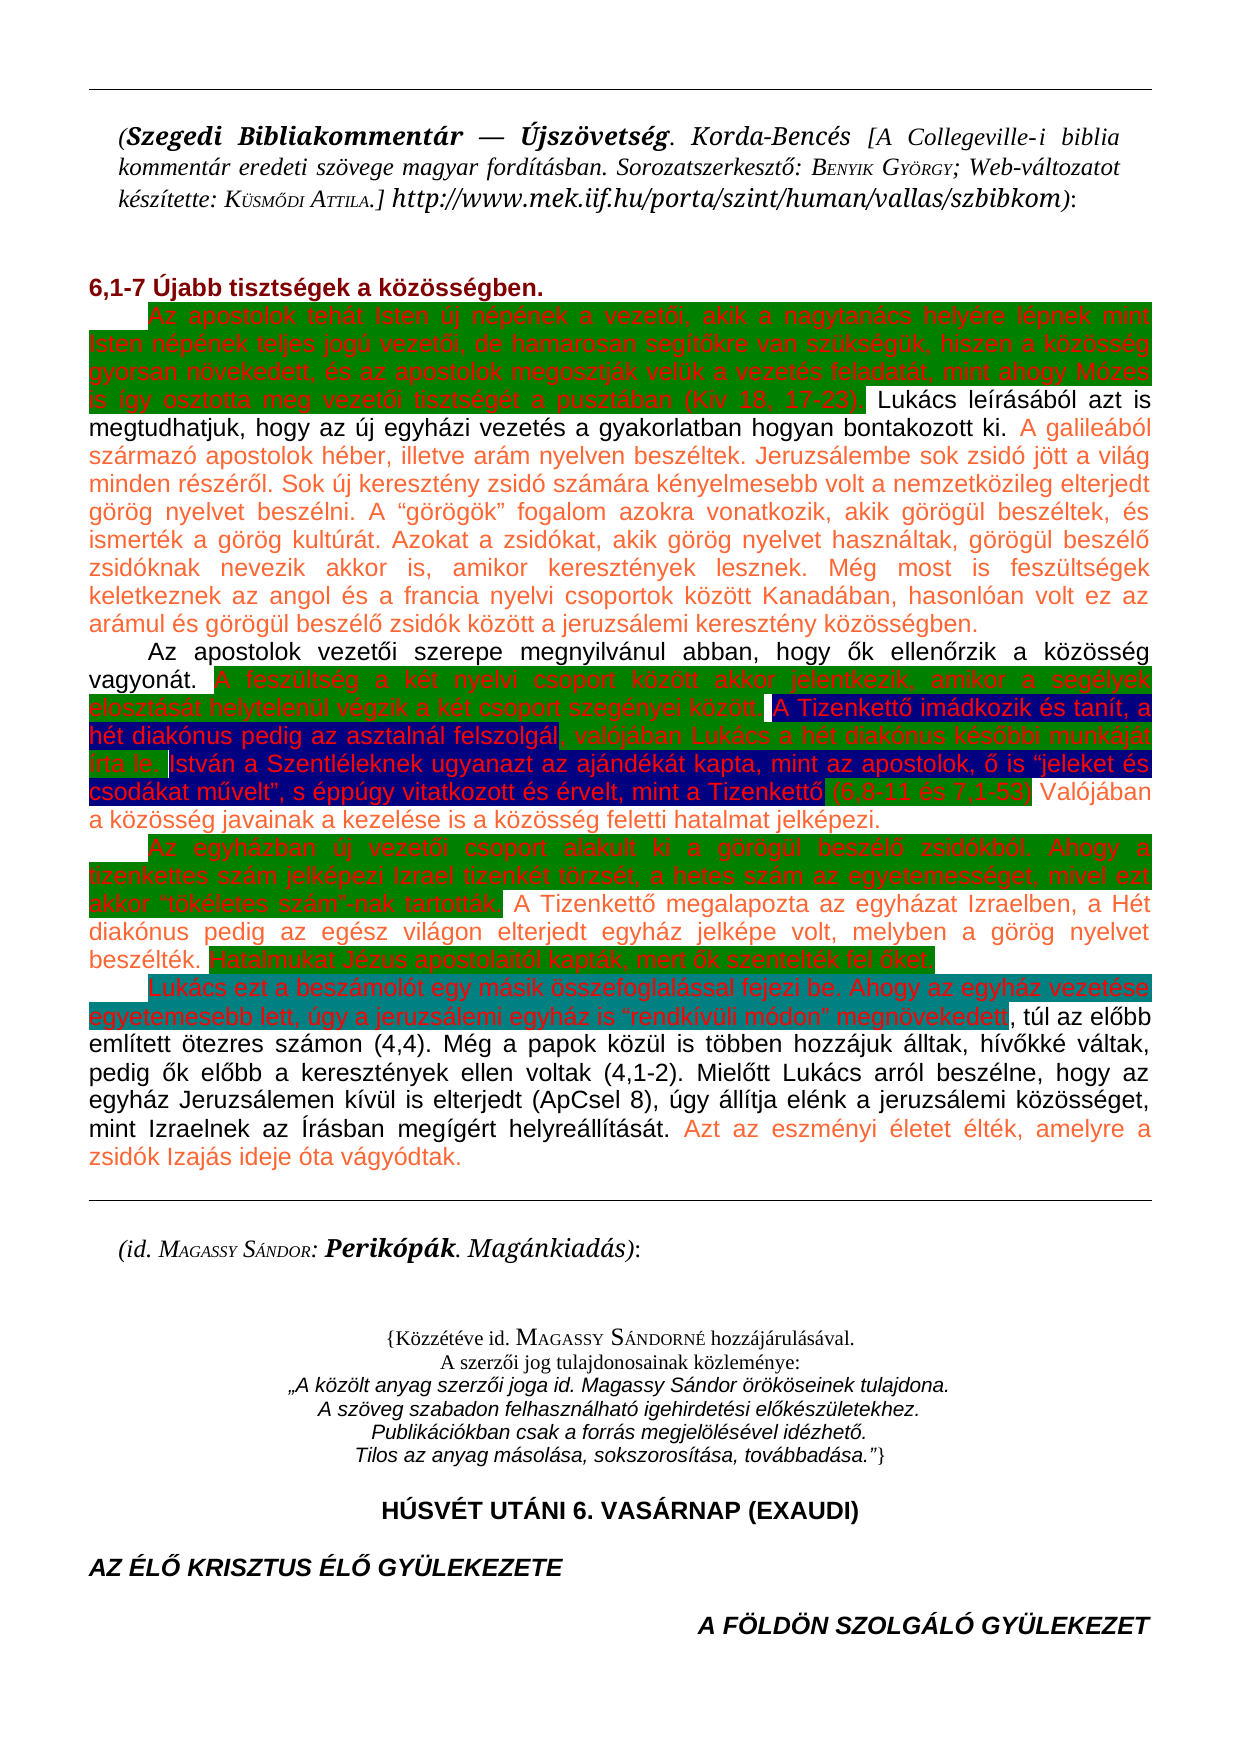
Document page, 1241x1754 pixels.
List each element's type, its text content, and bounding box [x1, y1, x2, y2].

text HÚSVÉT UTÁNI 6. VASÁRNAP (EXAUDI) [88, 1496, 1152, 1524]
text Lukács ezt a beszámolót egy másik összefoglalással fejezi be. Ahogy az egyház vezetése egyetemesebb lett, úgy a jeruzsálemi egyház is “rendkívüli módon” megnövekedett, túl az előbb említett ötezres számon (4,4). Még a papok közül is többen hozzájuk álltak, hívőkké váltak, pedig ők előbb a keresztények ellen voltak (4,1-2). Mielőtt Lukács arról beszélne, hogy az egyház Jeruzsálemen kívül is elterjedt (ApCsel 8), úgy állítja elénk a jeruzsálemi közösséget, mint Izraelnek az Írásban megígért helyreállítását. Azt az eszményi életet élték, amelyre a zsidók Izajás ideje óta vágyódtak. [88, 974, 1152, 1170]
text 6,1-7 Újabb tisztségek a közösségben. [88, 274, 1152, 302]
text Az apostolok vezetői szerepe megnyilvánul abban, hogy ők ellenőrzik a közösség vagyonát. A feszültség a két nyelvi csoport között akkor jelentkezik, amikor a segélyek elosztását helytelenül végzik a két csoport szegényei között. A Tizenkettő imádkozik és tanít, a hét diakónus pedig az asztalnál felszolgál, valójában Lukács a hét diakónus későbbi munkáját írta le. István a Szentléleknek ugyanazt az ajándékát kapta, mint az apostolok, ő is “jeleket és csodákat művelt”, s éppúgy vitatkozott és érvelt, mint a Tizenkettő (6,8-11 és 7,1-53) Valójában a közösség javainak a kezelése is a közösség feletti hatalmat jelképezi. [88, 638, 1152, 834]
text AZ ÉLŐ KRISZTUS ÉLŐ GYÜLEKEZETE [88, 1554, 1152, 1582]
text Az apostolok tehát Isten új népének a vezetői, akik a nagytanács helyére lépnek mint Isten népének teljes jogú vezetői, de hamarosan segítőkre van szükségük, hiszen a közösség gyorsan növekedett, és az apostolok megosztják velük a vezetés feladatát, mint ahogy Mózes is így osztotta meg vezetői tisztségét a pusztában (Kiv 18, 17-23). Lukács leírásából azt is megtudhatjuk, hogy az új egyházi vezetés a gyakorlatban hogyan bontakozott ki. A galileából származó apostolok héber, illetve arám nyelven beszéltek. Jeruzsálembe sok zsidó jött a világ minden részéről. Sok új keresztény zsidó számára kényelmesebb volt a nemzetközileg elterjedt görög nyelvet beszélni. A “görögök” fogalom azokra vonatkozik, akik görögül beszéltek, és ismerték a görög kultúrát. Azokat a zsidókat, akik görög nyelvet használtak, görögül beszélő zsidóknak nevezik akkor is, amikor keresztények lesznek. Még most is feszültségek keletkeznek az angol és a francia nyelvi csoportok között Kanadában, hasonlóan volt ez az arámul és görögül beszélő zsidók között a jeruzsálemi keresztény közösségben. [88, 302, 1152, 638]
text (Szegedi Bibliakommentár ― Újszövetség. Korda-Bencés [A Collegeville‑i biblia kommentár eredeti szövege magyar fordításban. Sorozatszerkesztő: Benyik György; Web-változatot készítette: Küsmődi Attila.] http://www.mek.iif.hu/porta/szint/human/vallas/szbibkom): [88, 90, 1152, 244]
text {Közzétéve id. Magassy Sándorné hozzájárulásával. A szerzői jog tulajdonosainak közleménye: „A közölt anyag szerzői joga id. Magassy Sándor örököseinek tulajdona. A szöveg szabadon felhasználható igehirdetési előkészületekhez. Publikációkban csak a forrás megjelölésével idézhető. Tilos az anyag másolása, sokszorosítása, továbbadása.”} [88, 1323, 1152, 1467]
text A FÖLDÖN SZOLGÁLÓ GYÜLEKEZET [88, 1611, 1152, 1639]
text (id. Magassy Sándor: Perikópák. Magánkiadás): [88, 1201, 1152, 1294]
text Az egyházban új vezetői csoport alakult ki a görögül beszélő zsidókból. Ahogy a tizenkettes szám jelképezi Izrael tizenkét törzsét, a hetes szám az egyetemességet, mivel ezt akkor “tökéletes szám”-nak tartották. A Tizenkettő megalapozta az egyházat Izraelben, a Hét diakónus pedig az egész világon elterjedt egyház jelképe volt, melyben a görög nyelvet beszélték. Hatalmukat Jézus apostolaitól kapták, mert ők szentelték fel őket. [88, 834, 1152, 974]
